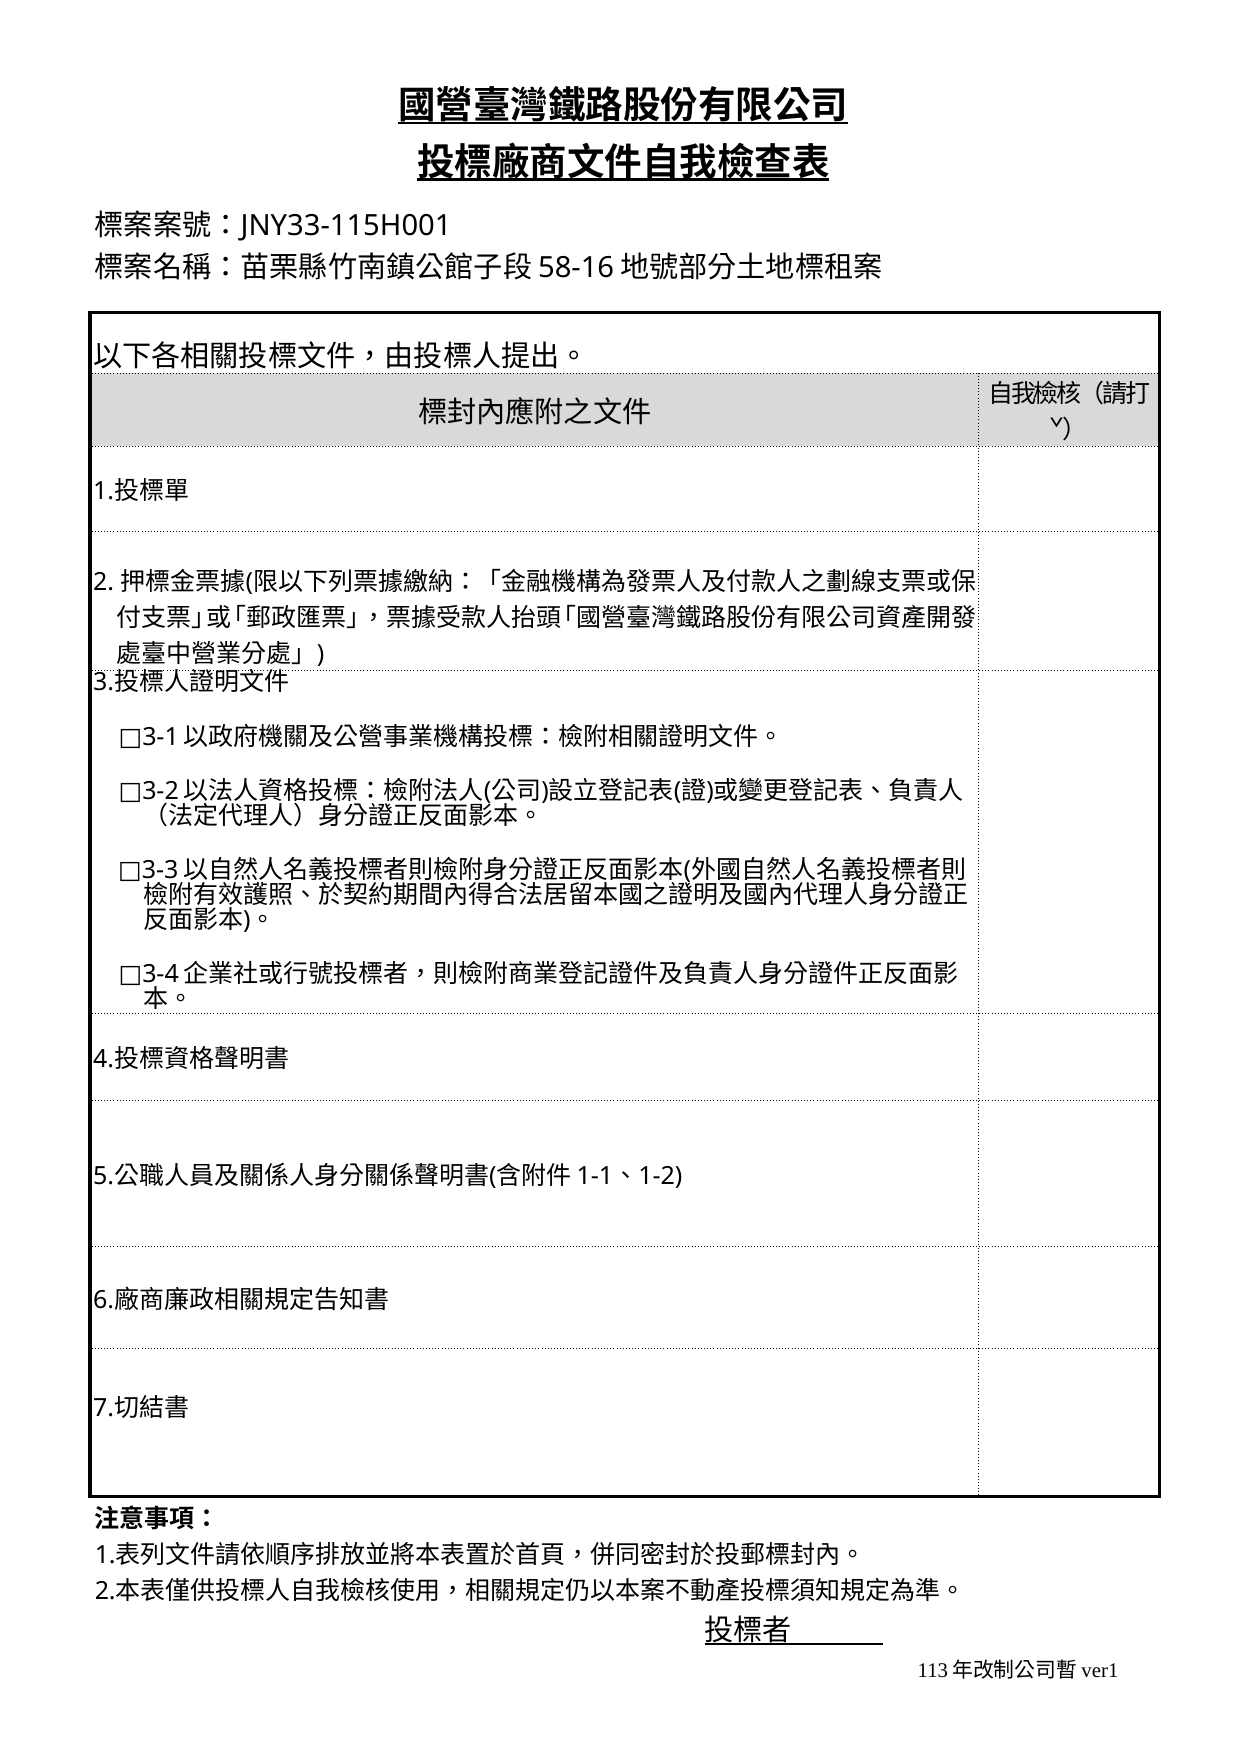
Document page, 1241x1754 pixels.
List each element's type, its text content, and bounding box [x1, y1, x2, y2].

text 投標者 [344, 1607, 1152, 1649]
table_cell 標封內應附之文件 [92, 373, 979, 446]
table_cell 7.切結書 [92, 1348, 979, 1495]
table_cell [979, 1348, 1158, 1495]
text 標案名稱：苗栗縣竹南鎮公館子段58-16地號部分土地標租案 [94, 243, 1152, 286]
table_cell 1.投標單 [92, 446, 979, 531]
table_cell 3.投標人證明文件 □3-1以政府機關及公營事業機構投標：檢附相關證明文件。 □3-2以法人資格投標：檢附法人(公司)設立登記表(證)或變更登記表、負責人（法定代理人）身分證正反面影本。 □3-3以自然人名義投標者則檢附身分證正反面影本(外國自然人名義投標者則檢附有效護照、於契約期間內得合法居留本國之證明及國內代理人身分證正反面影本)。 □3-4企業社或行號投標者，則檢附商業登記證件及負責人身分證件正反面影本。 [92, 670, 979, 1012]
table_header 以下各相關投標文件，由投標人提出。 [92, 314, 1158, 372]
table_cell 5.公職人員及關係人身分關係聲明書(含附件1-1、1-2) [92, 1100, 979, 1246]
table_cell [979, 670, 1158, 1012]
table_cell [979, 531, 1158, 670]
text 投標廠商文件自我檢查表 [94, 145, 1152, 182]
table_cell 自我檢核（請打ˇ） [979, 373, 1158, 446]
text 標案案號：JNY33-115H001 [94, 201, 1152, 243]
text 注意事項： [94, 1498, 1152, 1534]
table_cell [979, 1246, 1158, 1348]
text 1.表列文件請依順序排放並將本表置於首頁，併同密封於投郵標封內。 [94, 1534, 1152, 1571]
text 國營臺灣鐵路股份有限公司 [94, 89, 1152, 126]
table_cell 6.廠商廉政相關規定告知書 [92, 1246, 979, 1348]
text 2.本表僅供投標人自我檢核使用，相關規定仍以本案不動產投標須知規定為準。 [94, 1571, 1152, 1607]
table_cell 4.投標資格聲明書 [92, 1013, 979, 1100]
table_cell [979, 1100, 1158, 1246]
table_cell [979, 1013, 1158, 1100]
table_cell [979, 446, 1158, 531]
table_cell 2. 押標金票據(限以下列票據繳納：「金融機構為發票人及付款人之劃線支票或保付支票」或「郵政匯票」，票據受款人抬頭「國營臺灣鐵路股份有限公司資產開發處臺中營業分處」) [92, 531, 979, 670]
